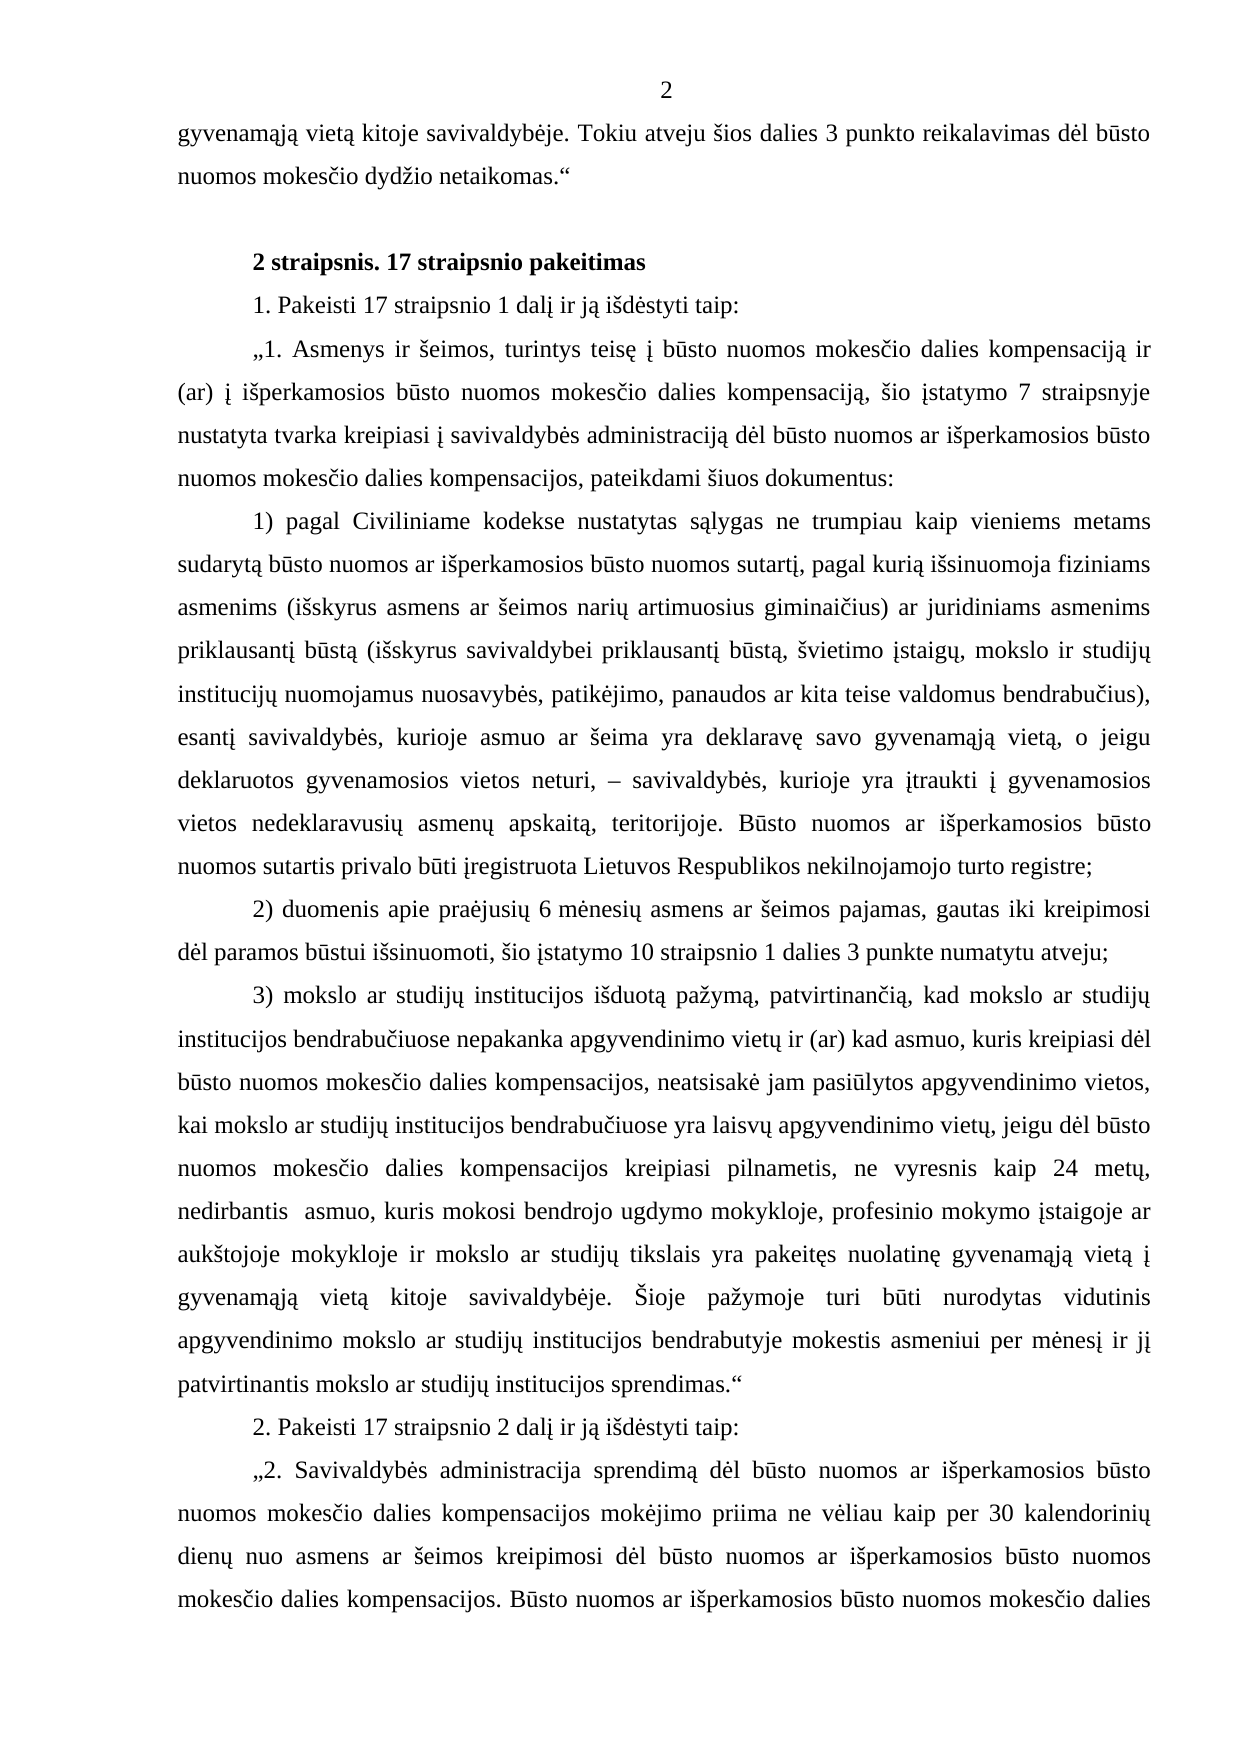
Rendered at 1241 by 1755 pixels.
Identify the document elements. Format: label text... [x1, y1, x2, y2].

text 2. Pakeisti 17 straipsnio 2 dalį ir ją išdėstyti taip: [177, 1412, 1152, 1441]
text 1. Pakeisti 17 straipsnio 1 dalį ir ją išdėstyti taip: [177, 291, 1152, 319]
text „2. Savivaldybės administracija sprendimą dėl būsto nuomos ar išperkamosios būsto nuomos mokesčio dalies kompensacijos mokėjimo priima ne vėliau kaip per 30 kalendorinių dienų nuo asmens ar šeimos kreipimosi dėl būsto nuomos ar išperkamosios būsto nuomos mokesčio dalies kompensacijos. Būsto nuomos ar išperkamosios būsto nuomos mokesčio dalies [177, 1455, 1152, 1613]
text 1) pagal Civiliniame kodekse nustatytas sąlygas ne trumpiau kaip vieniems metams sudarytą būsto nuomos ar išperkamosios būsto nuomos sutartį, pagal kurią išsinuomoja fiziniams asmenims (išskyrus asmens ar šeimos narių artimuosius giminaičius) ar juridiniams asmenims priklausantį būstą (išskyrus savivaldybei priklausantį būstą, švietimo įstaigų, mokslo ir studijų institucijų nuomojamus nuosavybės, patikėjimo, panaudos ar kita teise valdomus bendrabučius), esantį savivaldybės, kurioje asmuo ar šeima yra deklaravę savo gyvenamąją vietą, o jeigu deklaruotos gyvenamosios vietos neturi, – savivaldybės, kurioje yra įtraukti į gyvenamosios vietos nedeklaravusių asmenų apskaitą, teritorijoje. Būsto nuomos ar išperkamosios būsto nuomos sutartis privalo būti įregistruota Lietuvos Respublikos nekilnojamojo turto registre; [177, 506, 1152, 880]
text 2) duomenis apie praėjusių 6 mėnesių asmens ar šeimos pajamas, gautas iki kreipimosi dėl paramos būstui išsinuomoti, šio įstatymo 10 straipsnio 1 dalies 3 punkte numatytu atveju; [177, 894, 1152, 966]
text „1. Asmenys ir šeimos, turintys teisę į būsto nuomos mokesčio dalies kompensaciją ir (ar) į išperkamosios būsto nuomos mokesčio dalies kompensaciją, šio įstatymo 7 straipsnyje nustatyta tvarka kreipiasi į savivaldybės administraciją dėl būsto nuomos ar išperkamosios būsto nuomos mokesčio dalies kompensacijos, pateikdami šiuos dokumentus: [177, 334, 1152, 492]
text gyvenamąją vietą kitoje savivaldybėje. Tokiu atveju šios dalies 3 punkto reikalavimas dėl būsto nuomos mokesčio dydžio netaikomas.“ [177, 118, 1152, 190]
text 3) mokslo ar studijų institucijos išduotą pažymą, patvirtinančią, kad mokslo ar studijų institucijos bendrabučiuose nepakanka apgyvendinimo vietų ir (ar) kad asmuo, kuris kreipiasi dėl būsto nuomos mokesčio dalies kompensacijos, neatsisakė jam pasiūlytos apgyvendinimo vietos, kai mokslo ar studijų institucijos bendrabučiuose yra laisvų apgyvendinimo vietų, jeigu dėl būsto nuomos mokesčio dalies kompensacijos kreipiasi pilnametis, ne vyresnis kaip 24 metų, nedirbantis asmuo, kuris mokosi bendrojo ugdymo mokykloje, profesinio mokymo įstaigoje ar aukštojoje mokykloje ir mokslo ar studijų tikslais yra pakeitęs nuolatinę gyvenamąją vietą į gyvenamąją vietą kitoje savivaldybėje. Šioje pažymoje turi būti nurodytas vidutinis apgyvendinimo mokslo ar studijų institucijos bendrabutyje mokestis asmeniui per mėnesį ir jį patvirtinantis mokslo ar studijų institucijos sprendimas.“ [177, 981, 1152, 1397]
text 2 straipsnis. 17 straipsnio pakeitimas [177, 247, 1152, 276]
